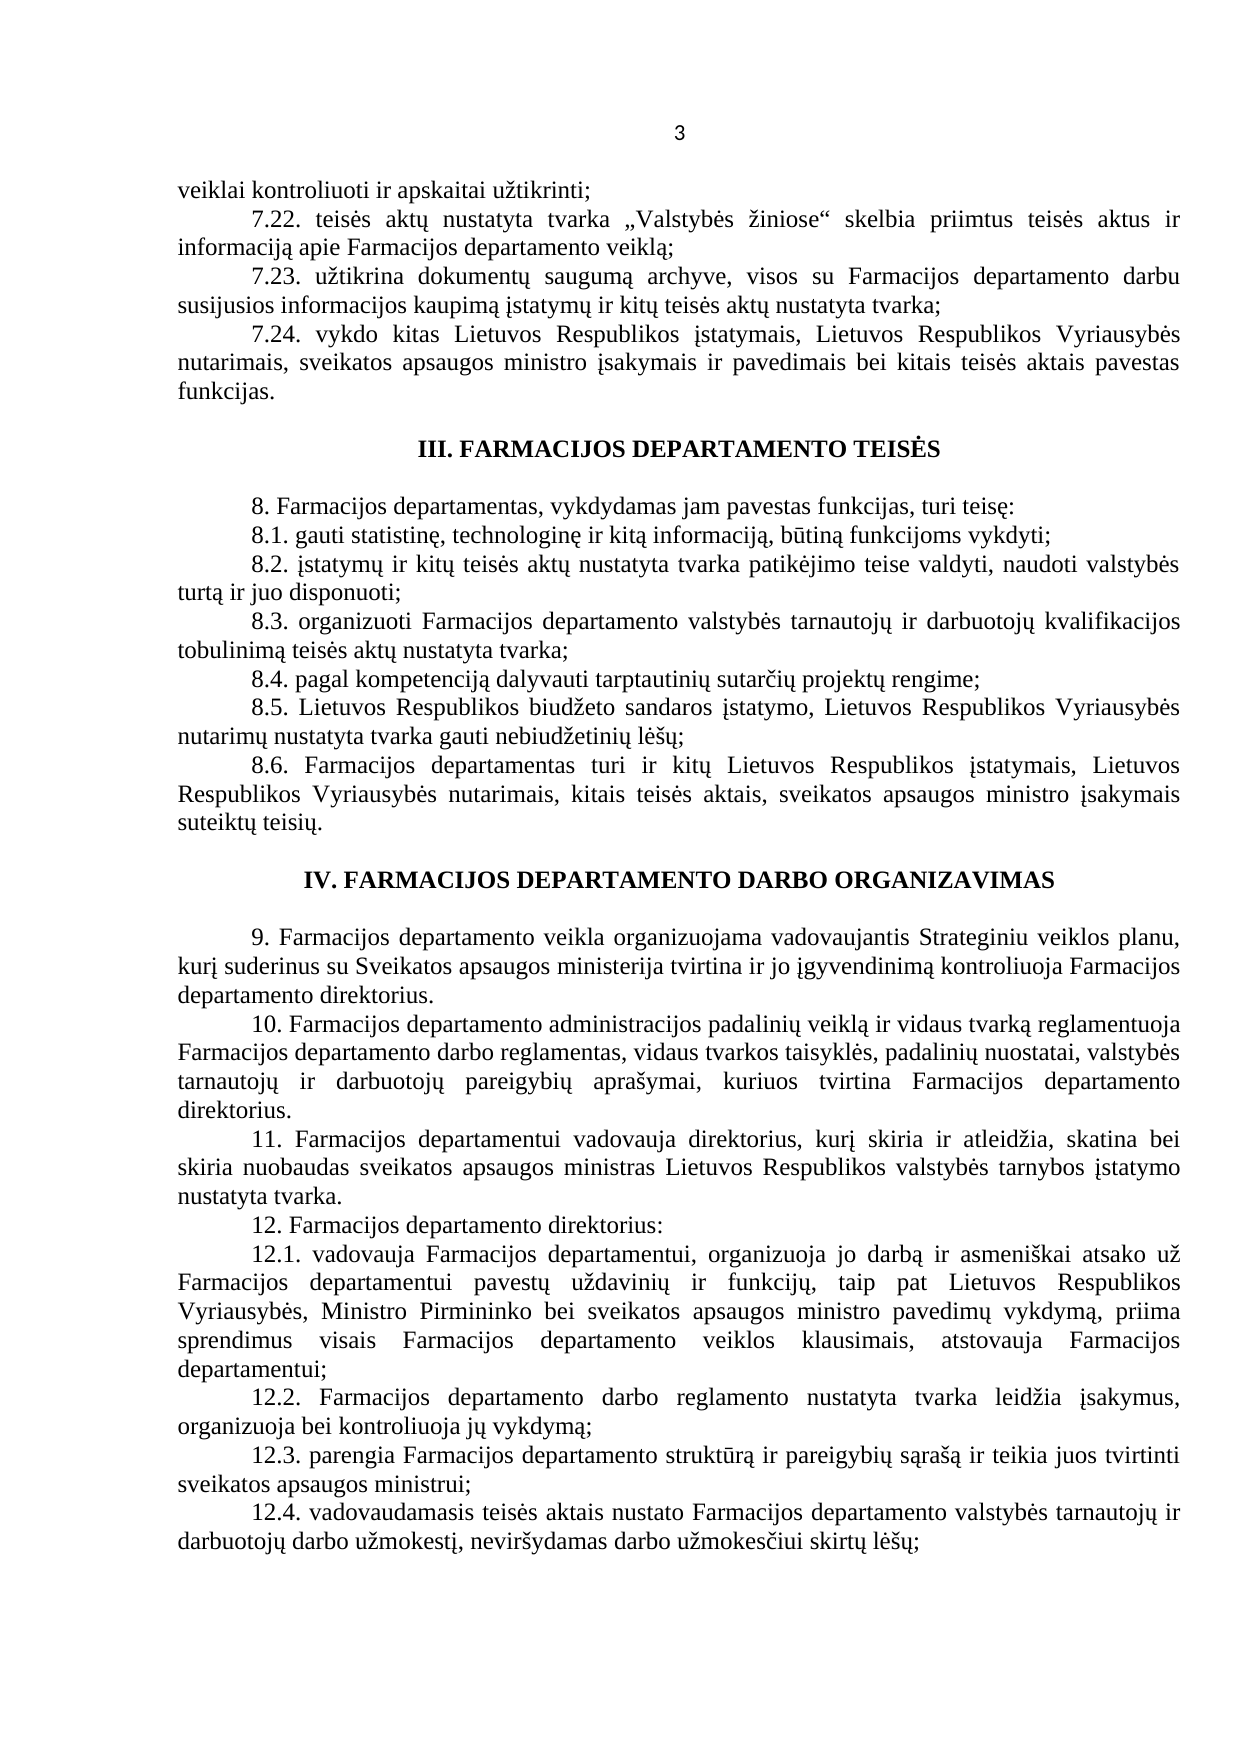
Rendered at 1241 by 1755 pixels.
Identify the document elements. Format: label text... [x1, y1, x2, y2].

text 7.24. vykdo kitas Lietuvos Respublikos įstatymais, Lietuvos Respublikos Vyriausybės nutarimais, sveikatos apsaugos ministro įsakymais ir pavedimais bei kitais teisės aktais pavestas funkcijas. [177, 319, 1181, 405]
text 12.4. vadovaudamasis teisės aktais nustato Farmacijos departamento valstybės tarnautojų ir darbuotojų darbo užmokestį, neviršydamas darbo užmokesčiui skirtų lėšų; [177, 1497, 1181, 1555]
text 11. Farmacijos departamentui vadovauja direktorius, kurį skiria ir atleidžia, skatina bei skiria nuobaudas sveikatos apsaugos ministras Lietuvos Respublikos valstybės tarnybos įstatymo nustatyta tvarka. [177, 1124, 1181, 1210]
text III. FARMACIJOS DEPARTAMENTO TEISĖS [177, 434, 1181, 462]
text 8.1. gauti statistinę, technologinę ir kitą informaciją, būtiną funkcijoms vykdyti; [177, 520, 1181, 549]
text 7.23. užtikrina dokumentų saugumą archyve, visos su Farmacijos departamento darbu susijusios informacijos kaupimą įstatymų ir kitų teisės aktų nustatyta tvarka; [177, 261, 1181, 319]
text 10. Farmacijos departamento administracijos padalinių veiklą ir vidaus tvarką reglamentuoja Farmacijos departamento darbo reglamentas, vidaus tvarkos taisyklės, padalinių nuostatai, valstybės tarnautojų ir darbuotojų pareigybių aprašymai, kuriuos tvirtina Farmacijos departamento direktorius. [177, 1009, 1181, 1124]
text 8. Farmacijos departamentas, vykdydamas jam pavestas funkcijas, turi teisę: [177, 491, 1181, 520]
text 12.1. vadovauja Farmacijos departamentui, organizuoja jo darbą ir asmeniškai atsako už Farmacijos departamentui pavestų uždavinių ir funkcijų, taip pat Lietuvos Respublikos Vyriausybės, Ministro Pirmininko bei sveikatos apsaugos ministro pavedimų vykdymą, priima sprendimus visais Farmacijos departamento veiklos klausimais, atstovauja Farmacijos departamentui; [177, 1239, 1181, 1382]
text 12.3. parengia Farmacijos departamento struktūrą ir pareigybių sąrašą ir teikia juos tvirtinti sveikatos apsaugos ministrui; [177, 1440, 1181, 1497]
text IV. FARMACIJOS DEPARTAMENTO DARBO ORGANIZAVIMAS [177, 865, 1181, 894]
text 8.6. Farmacijos departamentas turi ir kitų Lietuvos Respublikos įstatymais, Lietuvos Respublikos Vyriausybės nutarimais, kitais teisės aktais, sveikatos apsaugos ministro įsakymais suteiktų teisių. [177, 750, 1181, 836]
text 8.3. organizuoti Farmacijos departamento valstybės tarnautojų ir darbuotojų kvalifikacijos tobulinimą teisės aktų nustatyta tvarka; [177, 606, 1181, 664]
text 8.4. pagal kompetenciją dalyvauti tarptautinių sutarčių projektų rengime; [177, 664, 1181, 692]
text 12. Farmacijos departamento direktorius: [177, 1210, 1181, 1239]
text 9. Farmacijos departamento veikla organizuojama vadovaujantis Strateginiu veiklos planu, kurį suderinus su Sveikatos apsaugos ministerija tvirtina ir jo įgyvendinimą kontroliuoja Farmacijos departamento direktorius. [177, 922, 1181, 1009]
text 8.5. Lietuvos Respublikos biudžeto sandaros įstatymo, Lietuvos Respublikos Vyriausybės nutarimų nustatyta tvarka gauti nebiudžetinių lėšų; [177, 692, 1181, 750]
text 8.2. įstatymų ir kitų teisės aktų nustatyta tvarka patikėjimo teise valdyti, naudoti valstybės turtą ir juo disponuoti; [177, 549, 1181, 606]
text 7.22. teisės aktų nustatyta tvarka „Valstybės žiniose“ skelbia priimtus teisės aktus ir informaciją apie Farmacijos departamento veiklą; [177, 204, 1181, 261]
text 12.2. Farmacijos departamento darbo reglamento nustatyta tvarka leidžia įsakymus, organizuoja bei kontroliuoja jų vykdymą; [177, 1382, 1181, 1440]
text veiklai kontroliuoti ir apskaitai užtikrinti; [177, 175, 1181, 204]
